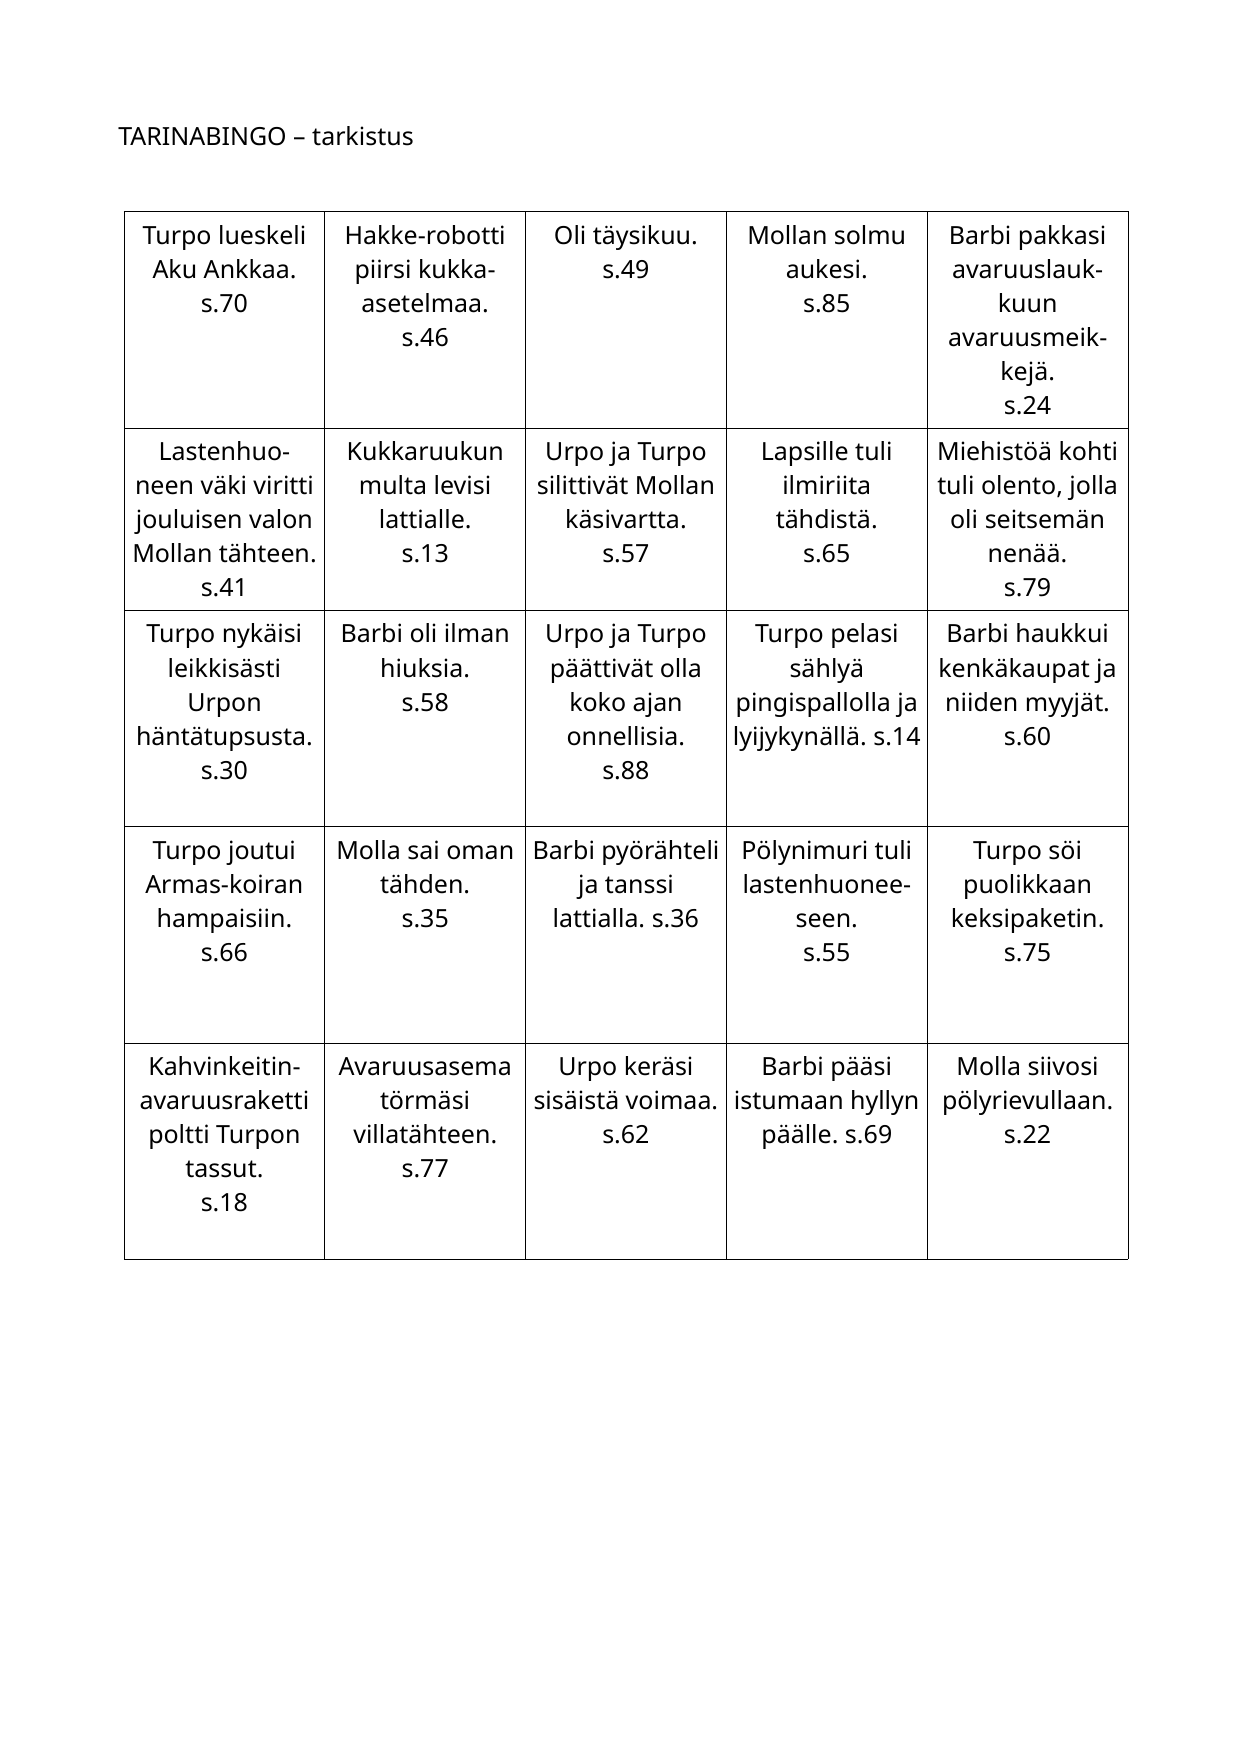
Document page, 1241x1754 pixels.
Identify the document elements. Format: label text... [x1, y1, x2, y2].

table_cell Kahvinkeitin- avaruusraketti poltti Turpon tassut. s.18 [125, 1044, 324, 1259]
table_cell Turpo joutui Armas-koiran hampaisiin. s.66 [125, 827, 324, 1043]
table_cell Urpo ja Turpo silittivät Mollan käsivartta. s.57 [526, 429, 726, 610]
table_cell Urpo keräsi sisäistä voimaa. s.62 [526, 1044, 726, 1259]
table_cell Turpo pelasi sählyä pingispallolla ja lyijykynällä. s.14 [727, 611, 927, 826]
table_cell Turpo nykäisi leikkisästi Urpon häntätupsusta. s.30 [125, 611, 324, 826]
table_header Mollan solmu aukesi. s.85 [727, 212, 927, 428]
table_cell Miehistöä kohti tuli olento, jolla oli seitsemän nenää. s.79 [928, 429, 1128, 610]
table_cell Avaruusasema törmäsi villatähteen. s.77 [325, 1044, 525, 1259]
table_cell Barbi pyörähteli ja tanssi lattialla. s.36 [526, 827, 726, 1043]
table_cell Barbi oli ilman hiuksia. s.58 [325, 611, 525, 826]
table_cell Turpo söi puolikkaan keksipaketin. s.75 [928, 827, 1128, 1043]
table_cell Molla siivosi pölyrievullaan. s.22 [928, 1044, 1128, 1259]
table_cell Lapsille tuli ilmiriita tähdistä. s.65 [727, 429, 927, 610]
table_cell Kukkaruukun multa levisi lattialle. s.13 [325, 429, 525, 610]
table_header Oli täysikuu. s.49 [526, 212, 726, 428]
table_header Turpo lueskeli Aku Ankkaa. s.70 [125, 212, 324, 428]
table_cell Lastenhuo-neen väki viritti jouluisen valon Mollan tähteen. s.41 [125, 429, 324, 610]
table_cell Barbi haukkui kenkäkaupat ja niiden myyjät. s.60 [928, 611, 1128, 826]
table_cell Urpo ja Turpo päättivät olla koko ajan onnellisia. s.88 [526, 611, 726, 826]
table_cell Pölynimuri tuli lastenhuonee-seen. s.55 [727, 827, 927, 1043]
table_header Barbi pakkasi avaruuslauk-kuun avaruusmeik-kejä. s.24 [928, 212, 1128, 428]
table_cell Molla sai oman tähden. s.35 [325, 827, 525, 1043]
table_header Hakke-robotti piirsi kukka-asetelmaa. s.46 [325, 212, 525, 428]
table_cell Barbi pääsi istumaan hyllyn päälle. s.69 [727, 1044, 927, 1259]
text TARINABINGO – tarkistus [118, 118, 1122, 152]
